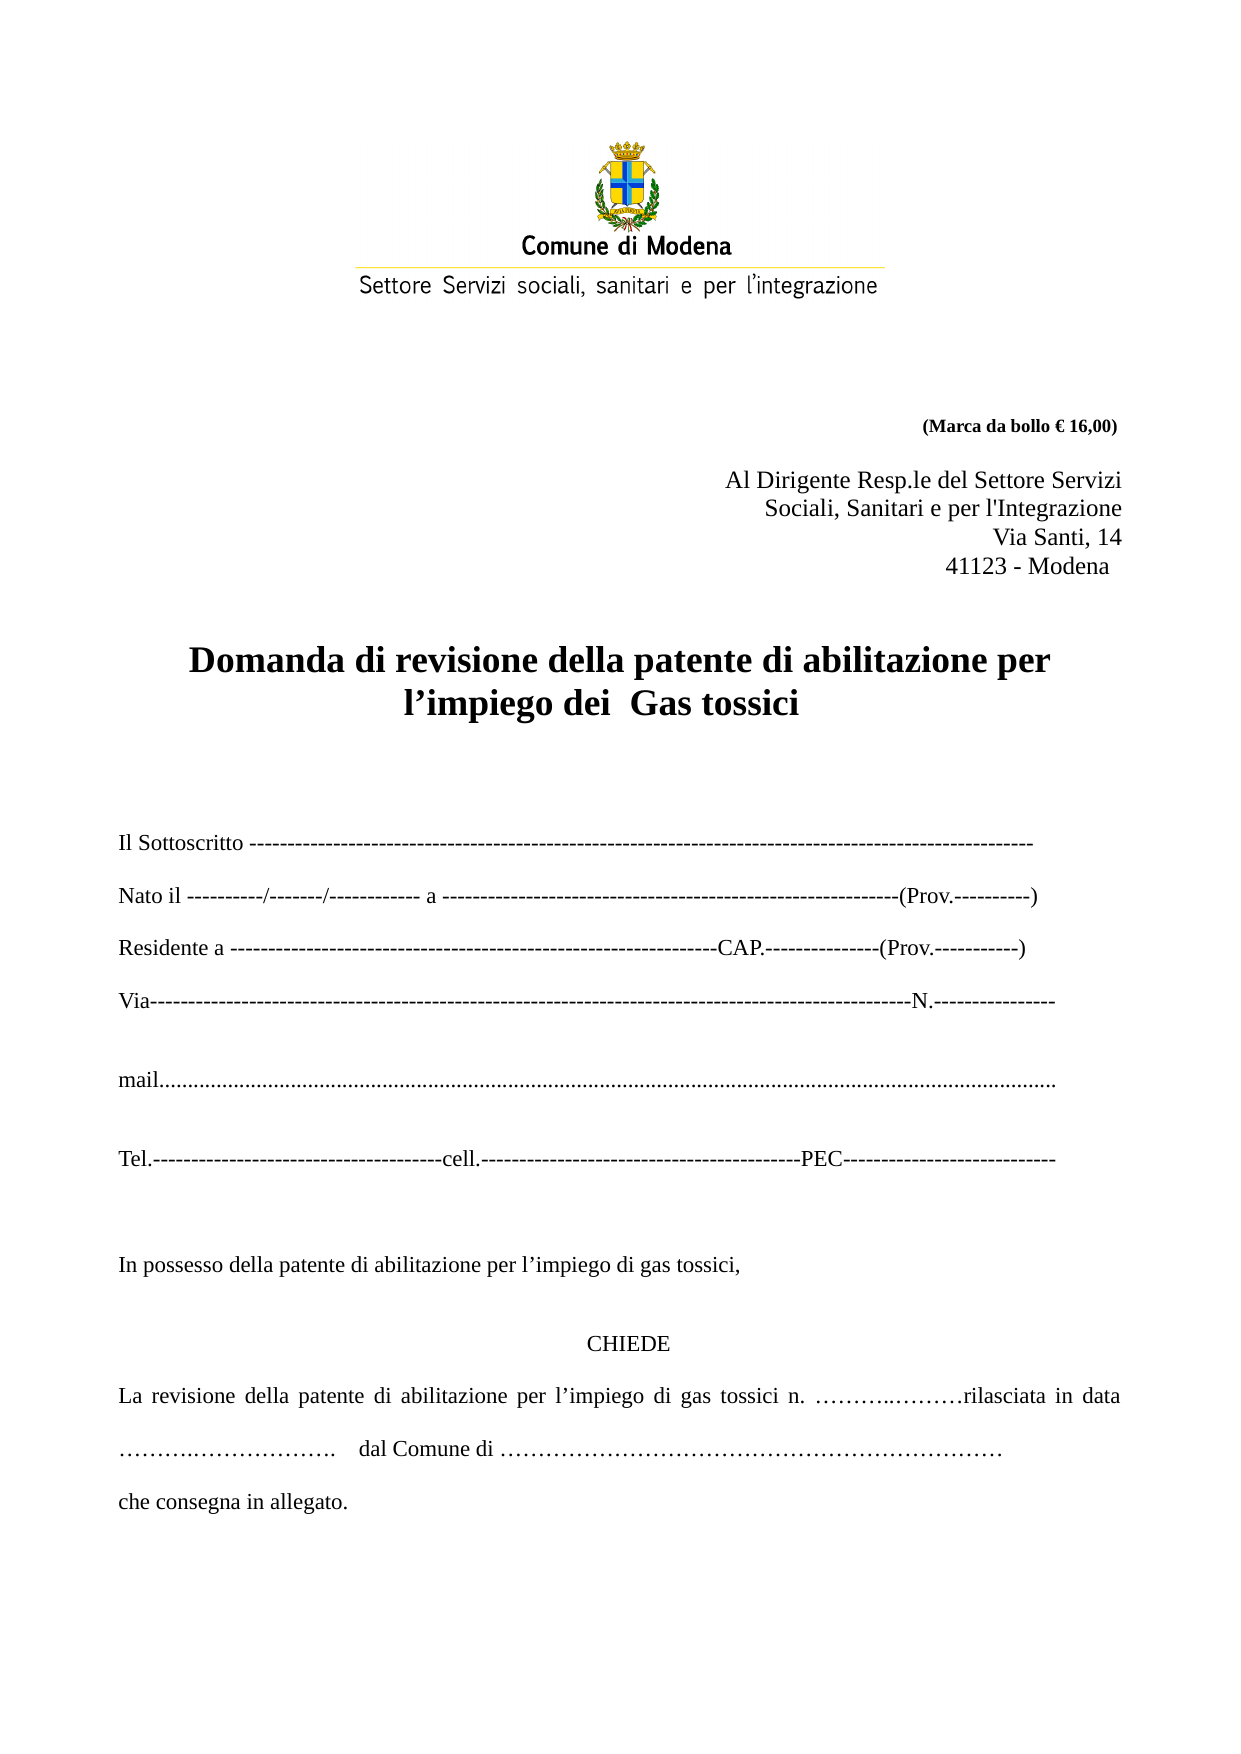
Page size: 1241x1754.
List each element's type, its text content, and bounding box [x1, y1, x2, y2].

text mail............................................................................................................................................................. [118, 1066, 1122, 1092]
text La revisione della patente di abilitazione per l’impiego di gas tossici n. ………..………rilasciata in data ……….………………. dal Comune di ………………………………………………………… [118, 1382, 1122, 1461]
picture [351, 141, 890, 306]
text 41123 - Modena [118, 551, 1122, 580]
subtitle In possesso della patente di abilitazione per l’impiego di gas tossici, [118, 1251, 1122, 1277]
text Sociali, Sanitari e per l'Integrazione [118, 493, 1122, 522]
text Via----------------------------------------------------------------------------------------------------N.---------------- [118, 987, 1122, 1013]
text Domanda di revisione della patente di abilitazione per l’impiego dei Gas tossici [118, 637, 1122, 723]
text Tel.--------------------------------------cell.------------------------------------------PEC---------------------------- [118, 1145, 1122, 1172]
text Via Santi, 14 [118, 522, 1122, 551]
text Residente a ----------------------------------------------------------------CAP.---------------(Prov.-----------) [118, 934, 1122, 961]
text Al Dirigente Resp.le del Settore Servizi [118, 465, 1122, 493]
subtitle CHIEDE [118, 1330, 1122, 1356]
text Il Sottoscritto ------------------------------------------------------------------------------------------------------- [118, 829, 1122, 855]
text Nato il ----------/-------/------------ a ------------------------------------------------------------(Prov.----------) [118, 882, 1122, 908]
text (Marca da bollo € 16,00) [118, 414, 1122, 436]
text che consegna in allegato. [118, 1488, 1122, 1514]
